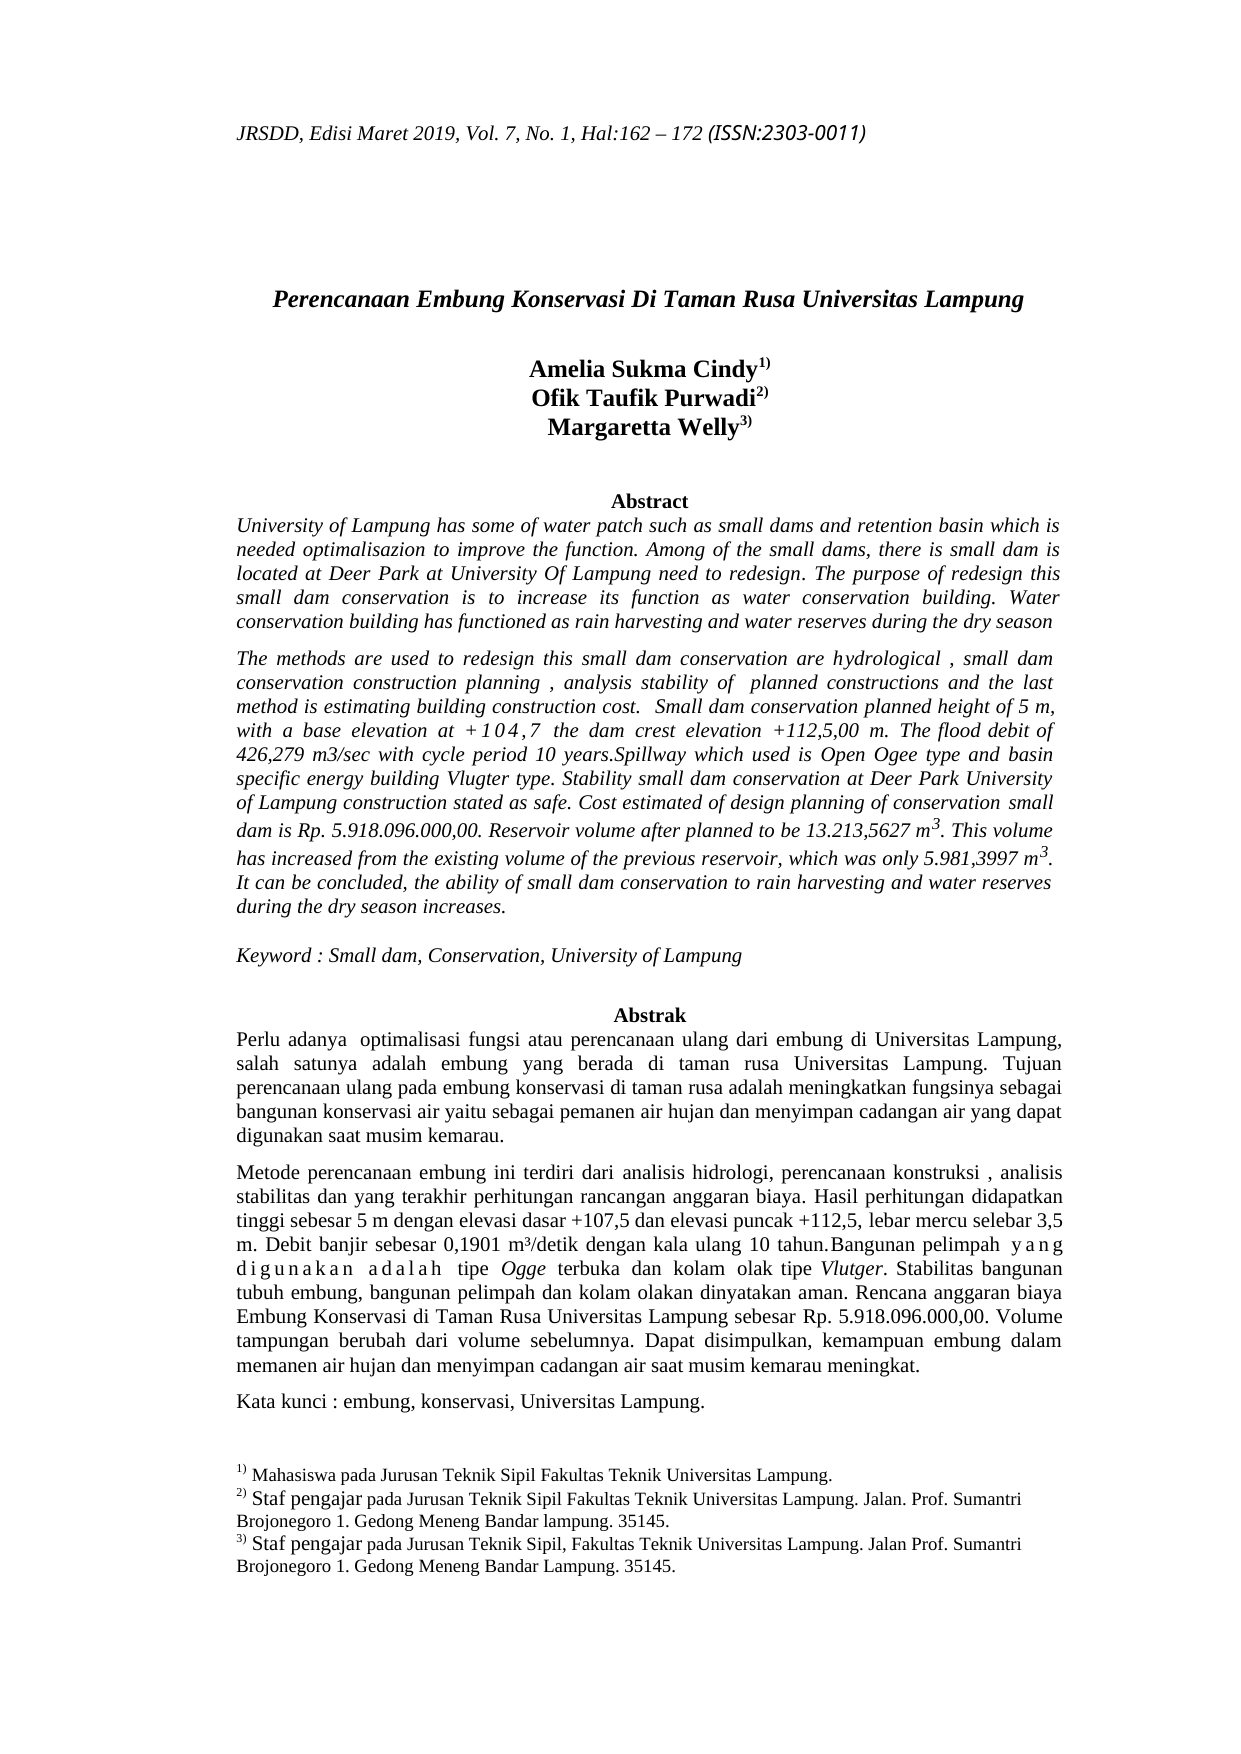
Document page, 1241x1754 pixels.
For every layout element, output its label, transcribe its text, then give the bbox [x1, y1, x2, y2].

text ) Mahasiswa pada Jurusan Teknik Sipil Fakultas Teknik Universitas Lampung. [236, 1461, 1063, 1486]
text ) Staf pengajar pada Jurusan Teknik Sipil, Fakultas Teknik Universitas Lampung. Jalan Prof. Sumantri Brojonegoro 1. Gedong Meneng Bandar Lampung. 35145. [236, 1531, 1063, 1577]
text Kata kunci : embung, konservasi, Universitas Lampung. [236, 1389, 1063, 1413]
text Perencanaan Embung Konservasi Di Taman Rusa Universitas Lampung [236, 284, 1063, 313]
text Metode perencanaan embung ini terdiri dari analisis hidrologi, perencanaan konstruksi , analisis stabilitas dan yang terakhir perhitungan rancangan anggaran biaya. Hasil perhitungan didapatkan tinggi sebesar 5 m dengan elevasi dasar +107,5 dan elevasi puncak +112,5, lebar mercu selebar 3,5 m. Debit banjir sebesar 0,1901 m³/detik dengan kala ulang 10 tahun.Bangunan pelimpah yang digunakan adalah tipe Ogge terbuka dan kolam olak tipe Vlutger. Stabilitas bangunan tubuh embung, bangunan pelimpah dan kolam olakan dinyatakan aman. Rencana anggaran biaya Embung Konservasi di Taman Rusa Universitas Lampung sebesar Rp. 5.918.096.000,00. Volume tampungan berubah dari volume sebelumnya. Dapat disimpulkan, kemampuan embung dalam memanen air hujan dan menyimpan cadangan air saat musim kemarau meningkat. [236, 1160, 1063, 1377]
text ) Staf pengajar pada Jurusan Teknik Sipil Fakultas Teknik Universitas Lampung. Jalan. Prof. Sumantri Brojonegoro 1. Gedong Meneng Bandar lampung. 35145. [236, 1486, 1063, 1531]
text Perlu adanya optimalisasi fungsi atau perencanaan ulang dari embung di Universitas Lampung, salah satunya adalah embung yang berada di taman rusa Universitas Lampung. Tujuan perencanaan ulang pada embung konservasi di taman rusa adalah meningkatkan fungsinya sebagai bangunan konservasi air yaitu sebagai pemanen air hujan dan menyimpan cadangan air yang dapat digunakan saat musim kemarau. [236, 1027, 1063, 1147]
text Abstract [236, 489, 1063, 513]
text Amelia Sukma Cindy) [236, 354, 1063, 383]
text The methods are used to redesign this small dam conservation are hydrological , small dam conservation construction planning , analysis stability of planned constructions and the last method is estimating building construction cost. Small dam conservation planned height of 5 m, with a base elevation at +104,7 the dam crest elevation +112,5,00 m. The flood debit of 426,279 m3/sec with cycle period 10 years.Spillway which used is Open Ogee type and basin specific energy building Vlugter type. Stability small dam conservation at Deer Park University of Lampung construction stated as safe. Cost estimated of design planning of conservation small dam is Rp. 5.918.096.000,00. Reservoir volume after planned to be 13.213,5627 m3. This volume has increased from the existing volume of the previous reservoir, which was only 5.981,3997 m3. It can be concluded, the ability of small dam conservation to rain harvesting and water reserves during the dry season increases. [236, 646, 1055, 918]
text Abstrak [236, 1003, 1063, 1027]
text University of Lampung has some of water patch such as small dams and retention basin which is needed optimalisazion to improve the function. Among of the small dams, there is small dam is located at Deer Park at University Of Lampung need to redesign. The purpose of redesign this small dam conservation is to increase its function as water conservation building. Water conservation building has functioned as rain harvesting and water reserves during the dry season [236, 513, 1063, 633]
text Ofik Taufik Purwadi) [236, 383, 1063, 412]
text Margaretta Welly) [236, 412, 1063, 441]
text Keyword : Small dam, Conservation, University of Lampung [236, 942, 1055, 967]
